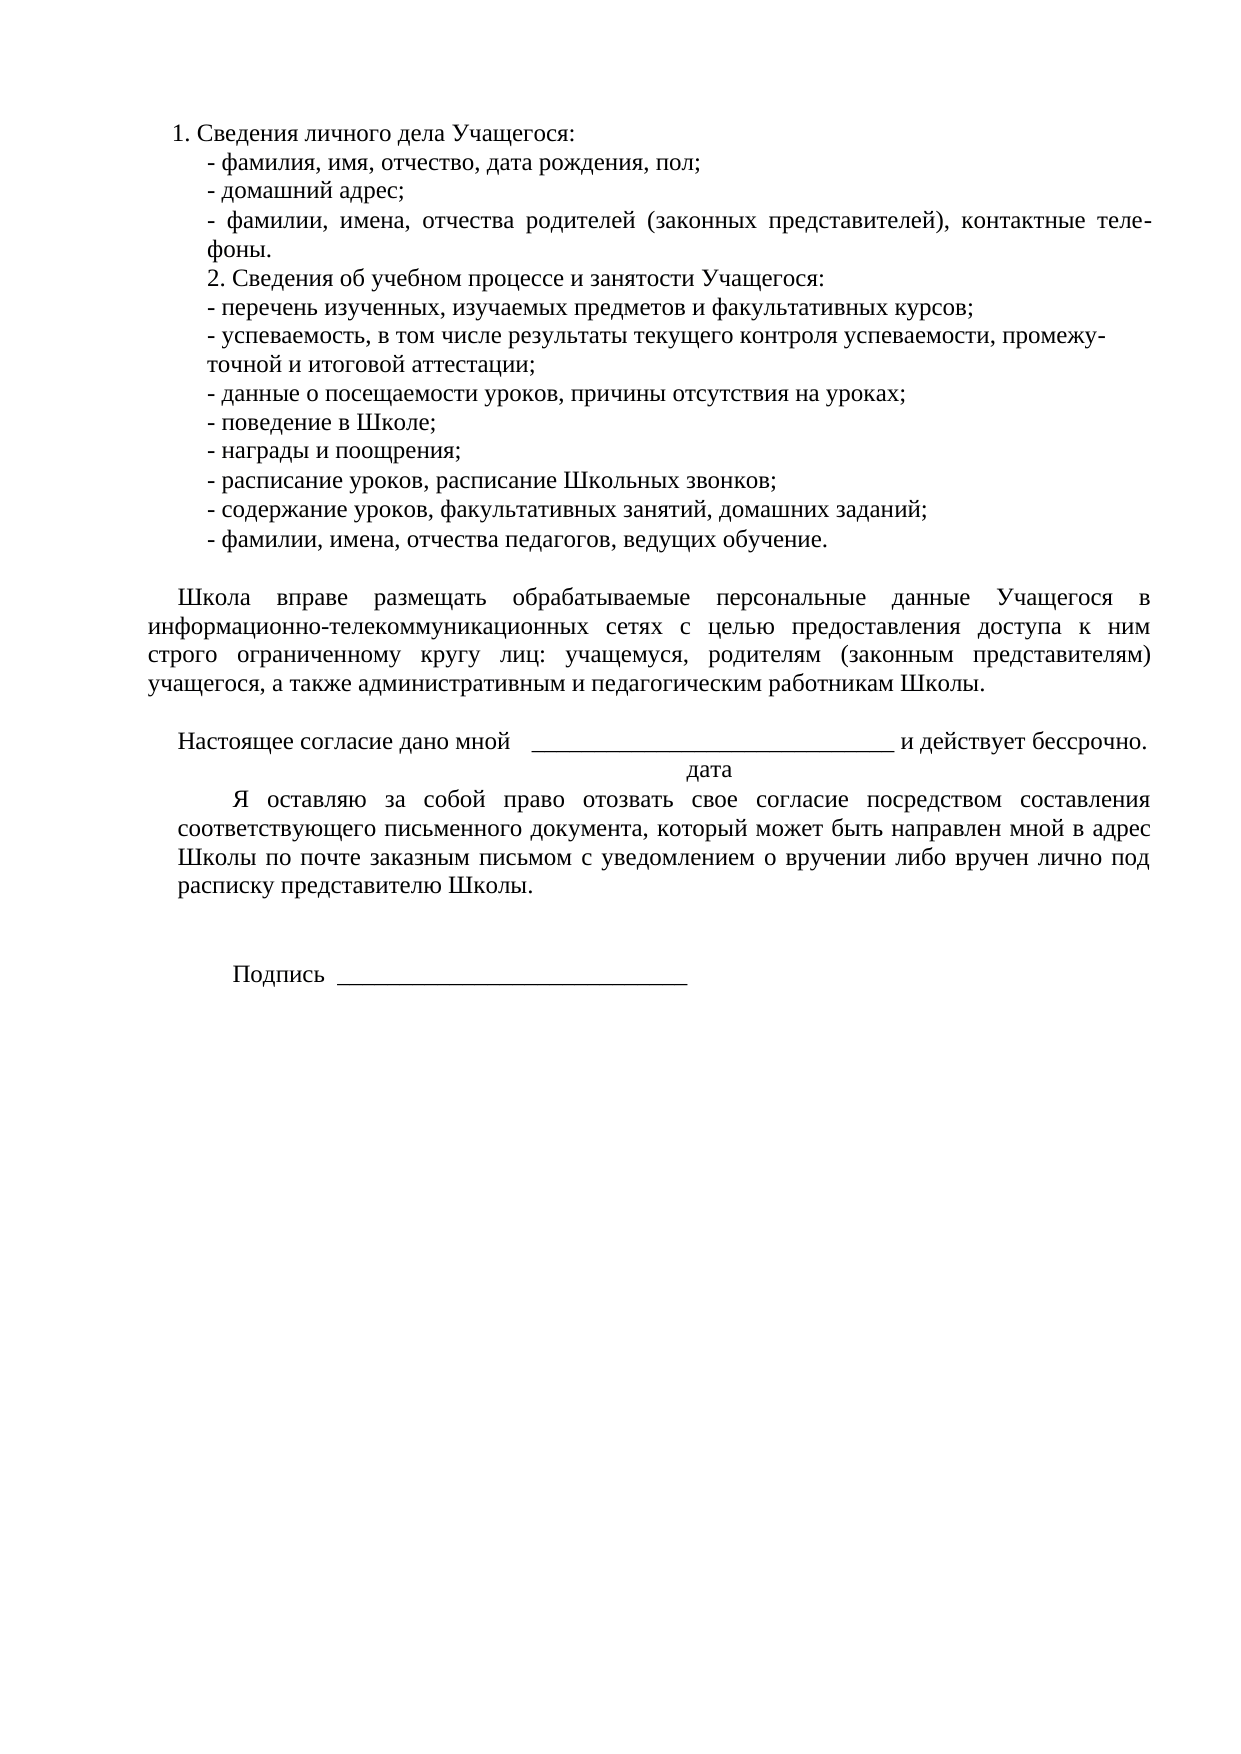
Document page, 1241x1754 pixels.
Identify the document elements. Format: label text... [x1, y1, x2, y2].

text - домашний адрес; [207, 176, 1152, 204]
text - содержание уроков, факультативных занятий, домашних заданий; [207, 494, 1152, 523]
text - данные о посещаемости уроков, причины отсутствия на уроках; [207, 378, 1152, 407]
text 1. Сведения личного дела Учащегося: [172, 118, 1152, 147]
text Настоящее согласие дано мной _____________________________ и действует бессрочно. [148, 726, 1152, 754]
text - расписание уроков, расписание Школьных звонков; [207, 465, 1152, 494]
text - фамилии, имена, отчества родителей (законных представителей), контактные теле­фоны. [207, 205, 1152, 262]
text - перечень изученных, изучаемых предметов и факультативных курсов; [207, 292, 1152, 321]
text - поведение в Школе; [207, 407, 1152, 436]
text дата [586, 754, 1152, 783]
text Я оставляю за собой право отозвать свое согласие посредством составления соответствующего письменного документа, который может быть направлен мной в адрес Школы по почте заказным письмом с уведомлением о вручении либо вручен лично под расписку пред­ставителю Школы. [177, 784, 1152, 899]
text - успеваемость, в том числе результаты текущего контроля успеваемости, промежу­точной и итоговой аттестации; [207, 321, 1152, 378]
text Школа вправе размещать обрабатываемые персональные данные Учащегося в информационно-телекоммуникационных сетях с целью предоставления доступа к ним строго ограничен­ному кругу лиц: учащемуся, родителям (законным представителям) учащегося, а также административным и педагогическим работникам Школы. [148, 582, 1152, 697]
text - фамилии, имена, отчества педагогов, ведущих обучение. [207, 524, 1152, 553]
text Подпись ____________________________ [177, 959, 1152, 987]
text - награды и поощрения; [207, 436, 1152, 464]
text 2. Сведения об учебном процессе и занятости Учащегося: [207, 263, 1152, 291]
text - фамилия, имя, отчество, дата рождения, пол; [207, 147, 1152, 176]
